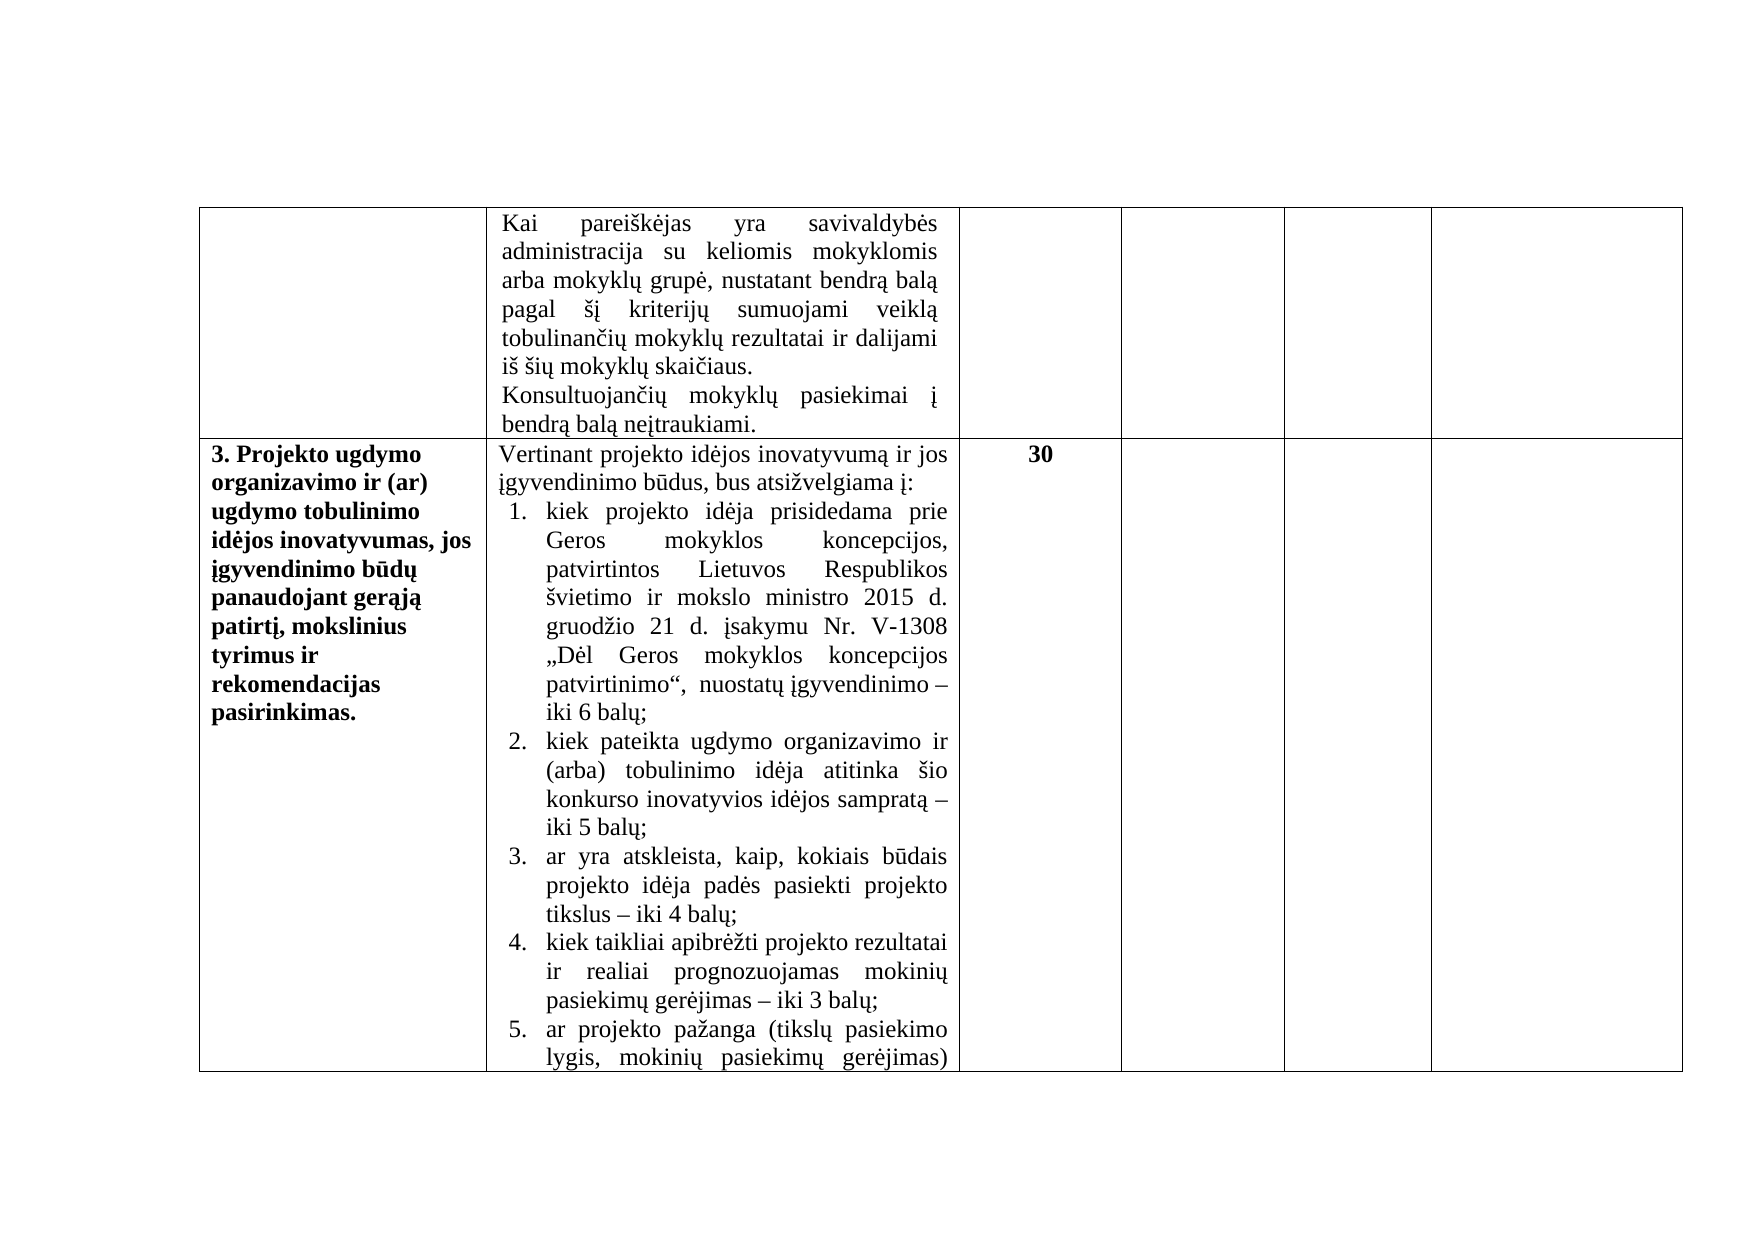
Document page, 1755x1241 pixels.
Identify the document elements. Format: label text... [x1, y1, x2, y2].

table_cell Kai pareiškėjas yra savivaldybės administracija su keliomis mokyklomis arba mokyklų grupė, nustatant bendrą balą pagal šį kriterijų sumuojami veiklą tobulinančių mokyklų rezultatai ir dalijami iš šių mokyklų skaičiaus. Konsultuojančių mokyklų pasiekimai į bendrą balą neįtraukiami. [487, 208, 959, 438]
table_cell [200, 208, 486, 438]
table_cell [1122, 439, 1284, 1071]
table_cell [960, 208, 1121, 438]
table_cell [1285, 439, 1431, 1071]
table_cell [1432, 439, 1682, 1071]
table_header [189, 207, 199, 1072]
table_cell Vertinant projekto idėjos inovatyvumą ir jos įgyvendinimo būdus, bus atsižvelgiama į: 1. kiek projekto idėja prisidedama prie Geros mokyklos koncepcijos, patvirtintos Lietuvos Respublikos švietimo ir mokslo ministro 2015 d. gruodžio 21 d. įsakymu Nr. V-1308 „Dėl Geros mokyklos koncepcijos patvirtinimo“, nuostatų įgyvendinimo – iki 6 balų; 2. kiek pateikta ugdymo organizavimo ir (arba) tobulinimo idėja atitinka šio konkurso inovatyvios idėjos sampratą – iki 5 balų; 3. ar yra atskleista, kaip, kokiais būdais projekto idėja padės pasiekti projekto tikslus – iki 4 balų; 4. kiek taikliai apibrėžti projekto rezultatai ir realiai prognozuojamas mokinių pasiekimų gerėjimas – iki 3 balų; 5. ar projekto pažanga (tikslų pasiekimo lygis, mokinių pasiekimų gerėjimas) [487, 439, 959, 1071]
table_cell [1285, 208, 1431, 438]
table_cell [1432, 208, 1682, 438]
table_cell 30 [960, 439, 1121, 1071]
table_cell 3. Projekto ugdymo organizavimo ir (ar) ugdymo tobulinimo idėjos inovatyvumas, jos įgyvendinimo būdų panaudojant gerąją patirtį, mokslinius tyrimus ir rekomendacijas pasirinkimas. [200, 439, 486, 1071]
table_header [1683, 207, 1745, 1072]
table_cell [1122, 208, 1284, 438]
